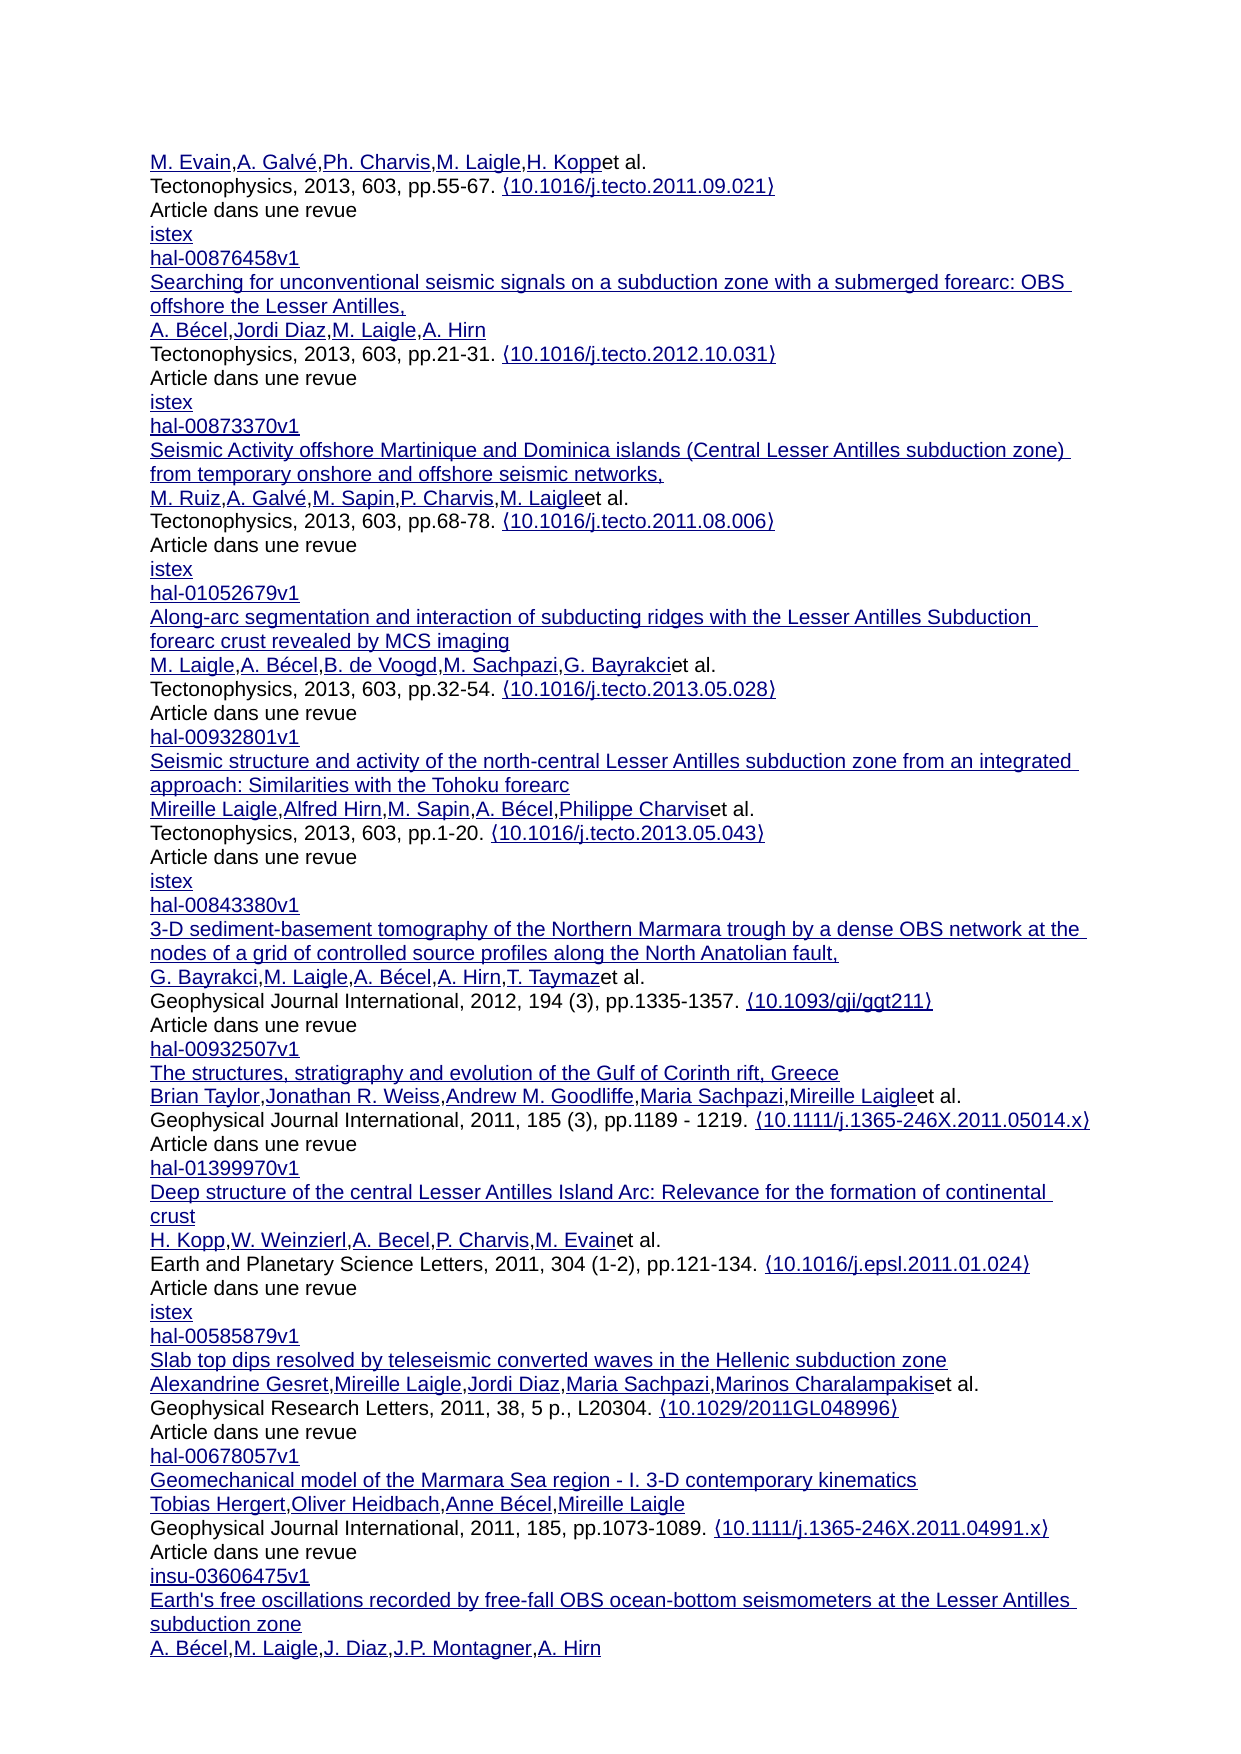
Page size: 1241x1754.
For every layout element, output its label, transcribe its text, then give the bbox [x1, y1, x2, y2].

table_cell Slab top dips resolved by teleseismic converted waves in the Hellenic subduction zone Alexandrine Gesret,Mireille Laigle,Jordi Diaz,Maria Sachpazi,Marinos Charalampakiset al. Geophysical Research Letters, 2011, 38, 5 p., L20304. ⟨10.1029/2011GL048996⟩ Article dans une revue hal-00678057v1 [150, 1348, 1090, 1468]
table_cell Earth's free oscillations recorded by free-fall OBS ocean-bottom seismometers at the Lesser Antilles subduction zone A. Bécel,M. Laigle,J. Diaz,J.P. Montagner,A. Hirn [150, 1588, 1090, 1659]
table_cell Deep structure of the central Lesser Antilles Island Arc: Relevance for the formation of continental crust H. Kopp,W. Weinzierl,A. Becel,P. Charvis,M. Evainet al. Earth and Planetary Science Letters, 2011, 304 (1-2), pp.121-134. ⟨10.1016/j.epsl.2011.01.024⟩ Article dans une revue istex hal-00585879v1 [150, 1180, 1090, 1348]
table_cell The structures, stratigraphy and evolution of the Gulf of Corinth rift, Greece Brian Taylor,Jonathan R. Weiss,Andrew M. Goodliffe,Maria Sachpazi,Mireille Laigleet al. Geophysical Journal International, 2011, 185 (3), pp.1189 - 1219. ⟨10.1111/j.1365-246X.2011.05014.x⟩ Article dans une revue hal-01399970v1 [150, 1060, 1090, 1180]
table_cell 3-D sediment-basement tomography of the Northern Marmara trough by a dense OBS network at the nodes of a grid of controlled source profiles along the North Anatolian fault, G. Bayrakci,M. Laigle,A. Bécel,A. Hirn,T. Taymazet al. Geophysical Journal International, 2012, 194 (3), pp.1335-1357. ⟨10.1093/gji/ggt211⟩ Article dans une revue hal-00932507v1 [150, 917, 1090, 1060]
table_cell Seismic Activity offshore Martinique and Dominica islands (Central Lesser Antilles subduction zone) from temporary onshore and offshore seismic networks, M. Ruiz,A. Galvé,M. Sapin,P. Charvis,M. Laigleet al. Tectonophysics, 2013, 603, pp.68-78. ⟨10.1016/j.tecto.2011.08.006⟩ Article dans une revue istex hal-01052679v1 [150, 438, 1090, 605]
table_cell Searching for unconventional seismic signals on a subduction zone with a submerged forearc: OBS offshore the Lesser Antilles, A. Bécel,Jordi Diaz,M. Laigle,A. Hirn Tectonophysics, 2013, 603, pp.21-31. ⟨10.1016/j.tecto.2012.10.031⟩ Article dans une revue istex hal-00873370v1 [150, 270, 1090, 437]
table_cell Seismic structure and activity of the north-central Lesser Antilles subduction zone from an integrated approach: Similarities with the Tohoku forearc Mireille Laigle,Alfred Hirn,M. Sapin,A. Bécel,Philippe Charviset al. Tectonophysics, 2013, 603, pp.1-20. ⟨10.1016/j.tecto.2013.05.043⟩ Article dans une revue istex hal-00843380v1 [150, 749, 1090, 917]
table_cell Geomechanical model of the Marmara Sea region - I. 3-D contemporary kinematics Tobias Hergert,Oliver Heidbach,Anne Bécel,Mireille Laigle Geophysical Journal International, 2011, 185, pp.1073-1089. ⟨10.1111/j.1365-246X.2011.04991.x⟩ Article dans une revue insu-03606475v1 [150, 1468, 1090, 1587]
table_cell Along-arc segmentation and interaction of subducting ridges with the Lesser Antilles Subduction forearc crust revealed by MCS imaging M. Laigle,A. Bécel,B. de Voogd,M. Sachpazi,G. Bayrakciet al. Tectonophysics, 2013, 603, pp.32-54. ⟨10.1016/j.tecto.2013.05.028⟩ Article dans une revue hal-00932801v1 [150, 605, 1090, 749]
table_cell M. Evain,A. Galvé,Ph. Charvis,M. Laigle,H. Koppet al. Tectonophysics, 2013, 603, pp.55-67. ⟨10.1016/j.tecto.2011.09.021⟩ Article dans une revue istex hal-00876458v1 [150, 150, 1090, 270]
